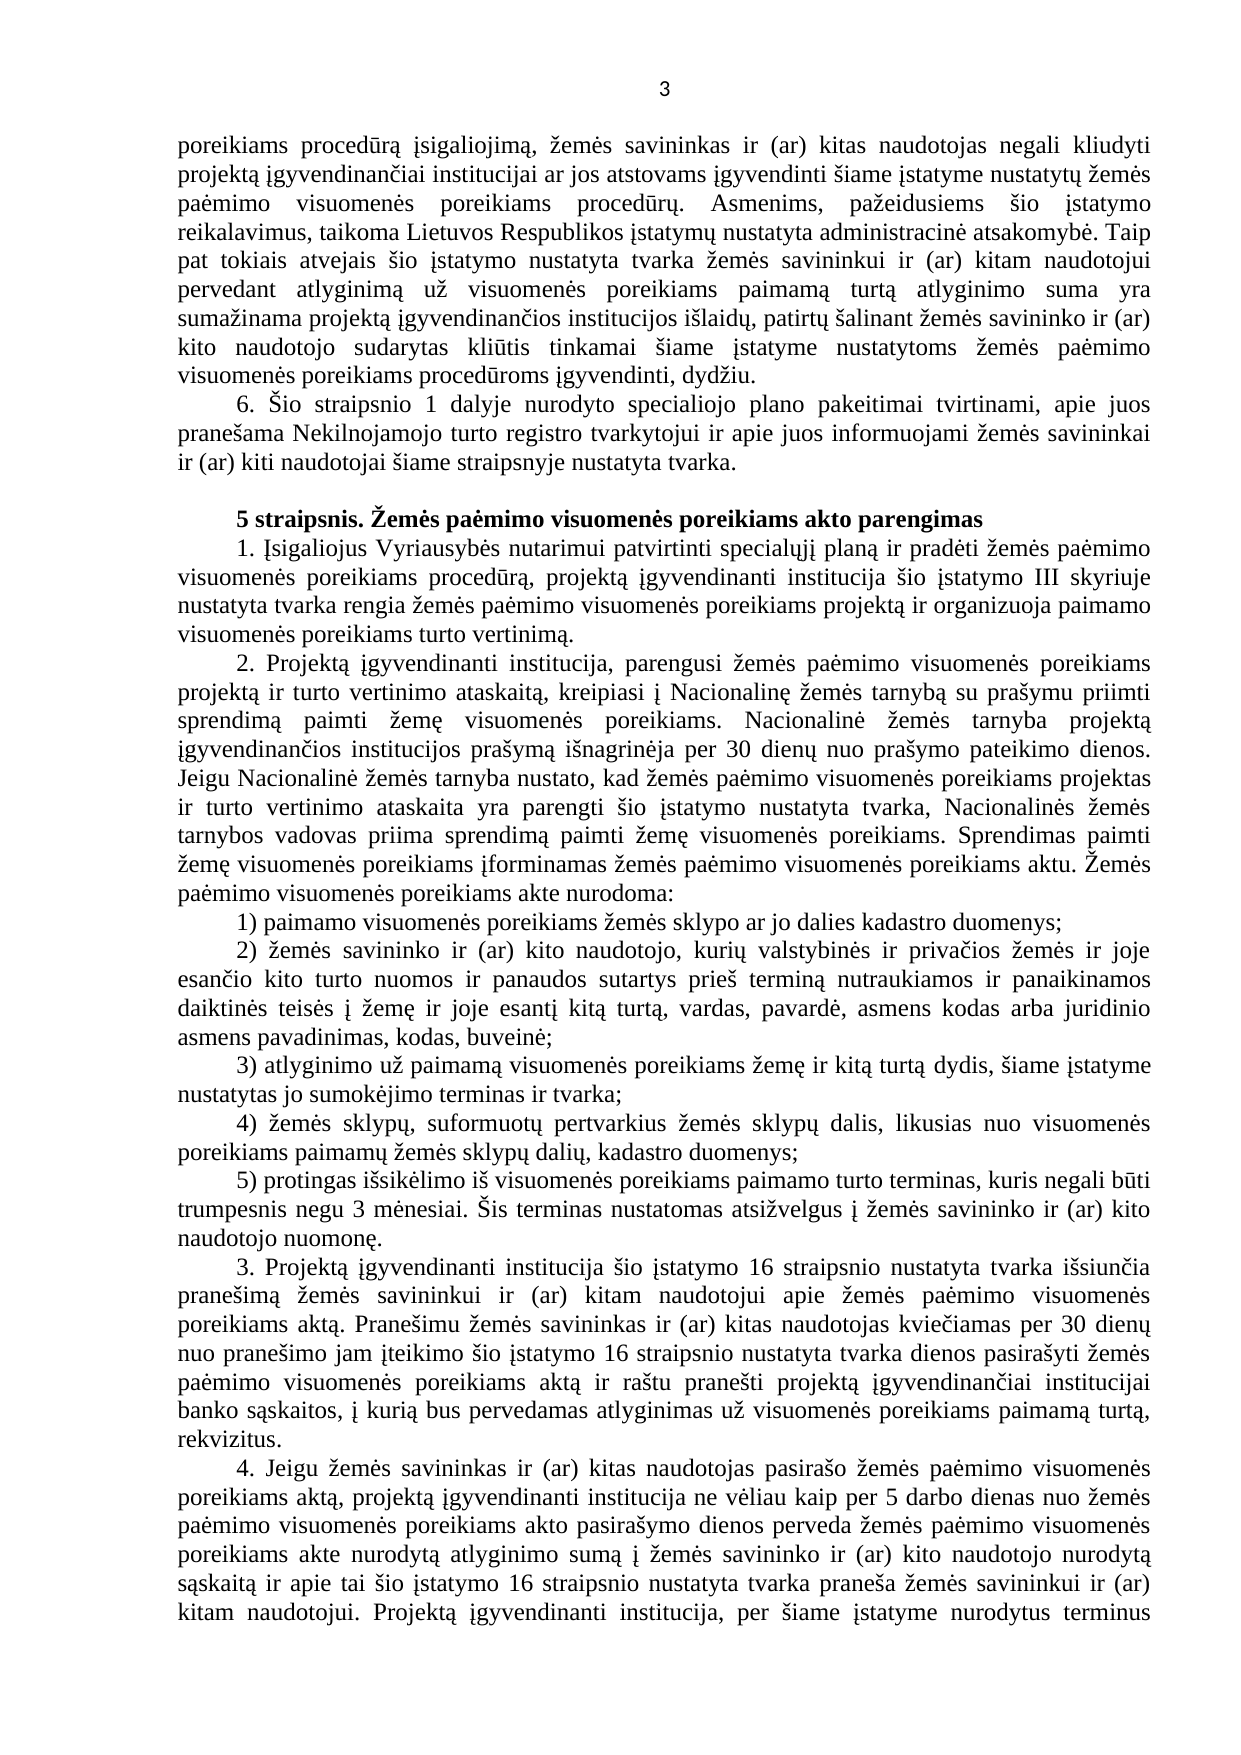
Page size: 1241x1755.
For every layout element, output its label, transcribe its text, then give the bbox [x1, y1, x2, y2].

text 3. Projektą įgyvendinanti institucija šio įstatymo 16 straipsnio nustatyta tvarka išsiunčia pranešimą žemės savininkui ir (ar) kitam naudotojui apie žemės paėmimo visuomenės poreikiams aktą. Pranešimu žemės savininkas ir (ar) kitas naudotojas kviečiamas per 30 dienų nuo pranešimo jam įteikimo šio įstatymo 16 straipsnio nustatyta tvarka dienos pasirašyti žemės paėmimo visuomenės poreikiams aktą ir raštu pranešti projektą įgyvendinančiai institucijai banko sąskaitos, į kurią bus pervedamas atlyginimas už visuomenės poreikiams paimamą turtą, rekvizitus. [177, 1252, 1152, 1453]
text 1) paimamo visuomenės poreikiams žemės sklypo ar jo dalies kadastro duomenys; [177, 907, 1152, 936]
text 5) protingas išsikėlimo iš visuomenės poreikiams paimamo turto terminas, kuris negali būti trumpesnis negu 3 mėnesiai. Šis terminas nustatomas atsižvelgus į žemės savininko ir (ar) kito naudotojo nuomonę. [177, 1166, 1152, 1252]
text 6. Šio straipsnio 1 dalyje nurodyto specialiojo plano pakeitimai tvirtinami, apie juos pranešama Nekilnojamojo turto registro tvarkytojui ir apie juos informuojami žemės savininkai ir (ar) kiti naudotojai šiame straipsnyje nustatyta tvarka. [177, 389, 1152, 476]
text 2. Projektą įgyvendinanti institucija, parengusi žemės paėmimo visuomenės poreikiams projektą ir turto vertinimo ataskaitą, kreipiasi į Nacionalinę žemės tarnybą su prašymu priimti sprendimą paimti žemę visuomenės poreikiams. Nacionalinė žemės tarnyba projektą įgyvendinančios institucijos prašymą išnagrinėja per 30 dienų nuo prašymo pateikimo dienos. Jeigu Nacionalinė žemės tarnyba nustato, kad žemės paėmimo visuomenės poreikiams projektas ir turto vertinimo ataskaita yra parengti šio įstatymo nustatyta tvarka, Nacionalinės žemės tarnybos vadovas priima sprendimą paimti žemę visuomenės poreikiams. Sprendimas paimti žemę visuomenės poreikiams įforminamas žemės paėmimo visuomenės poreikiams aktu. Žemės paėmimo visuomenės poreikiams akte nurodoma: [177, 648, 1152, 907]
text 5 straipsnis. Žemės paėmimo visuomenės poreikiams akto parengimas [177, 504, 1152, 533]
text 3) atlyginimo už paimamą visuomenės poreikiams žemę ir kitą turtą dydis, šiame įstatyme nustatytas jo sumokėjimo terminas ir tvarka; [177, 1051, 1152, 1108]
text poreikiams procedūrą įsigaliojimą, žemės savininkas ir (ar) kitas naudotojas negali kliudyti projektą įgyvendinančiai institucijai ar jos atstovams įgyvendinti šiame įstatyme nustatytų žemės paėmimo visuomenės poreikiams procedūrų. Asmenims, pažeidusiems šio įstatymo reikalavimus, taikoma Lietuvos Respublikos įstatymų nustatyta administracinė atsakomybė. Taip pat tokiais atvejais šio įstatymo nustatyta tvarka žemės savininkui ir (ar) kitam naudotojui pervedant atlyginimą už visuomenės poreikiams paimamą turtą atlyginimo suma yra sumažinama projektą įgyvendinančios institucijos išlaidų, patirtų šalinant žemės savininko ir (ar) kito naudotojo sudarytas kliūtis tinkamai šiame įstatyme nustatytoms žemės paėmimo visuomenės poreikiams procedūroms įgyvendinti, dydžiu. [177, 131, 1152, 389]
text 4) žemės sklypų, suformuotų pertvarkius žemės sklypų dalis, likusias nuo visuomenės poreikiams paimamų žemės sklypų dalių, kadastro duomenys; [177, 1108, 1152, 1166]
text 1. Įsigaliojus Vyriausybės nutarimui patvirtinti specialųjį planą ir pradėti žemės paėmimo visuomenės poreikiams procedūrą, projektą įgyvendinanti institucija šio įstatymo III skyriuje nustatyta tvarka rengia žemės paėmimo visuomenės poreikiams projektą ir organizuoja paimamo visuomenės poreikiams turto vertinimą. [177, 533, 1152, 648]
text 2) žemės savininko ir (ar) kito naudotojo, kurių valstybinės ir privačios žemės ir joje esančio kito turto nuomos ir panaudos sutartys prieš terminą nutraukiamos ir panaikinamos daiktinės teisės į žemę ir joje esantį kitą turtą, vardas, pavardė, asmens kodas arba juridinio asmens pavadinimas, kodas, buveinė; [177, 936, 1152, 1051]
text 4. Jeigu žemės savininkas ir (ar) kitas naudotojas pasirašo žemės paėmimo visuomenės poreikiams aktą, projektą įgyvendinanti institucija ne vėliau kaip per 5 darbo dienas nuo žemės paėmimo visuomenės poreikiams akto pasirašymo dienos perveda žemės paėmimo visuomenės poreikiams akte nurodytą atlyginimo sumą į žemės savininko ir (ar) kito naudotojo nurodytą sąskaitą ir apie tai šio įstatymo 16 straipsnio nustatyta tvarka praneša žemės savininkui ir (ar) kitam naudotojui. Projektą įgyvendinanti institucija, per šiame įstatyme nurodytus terminus [177, 1453, 1152, 1626]
